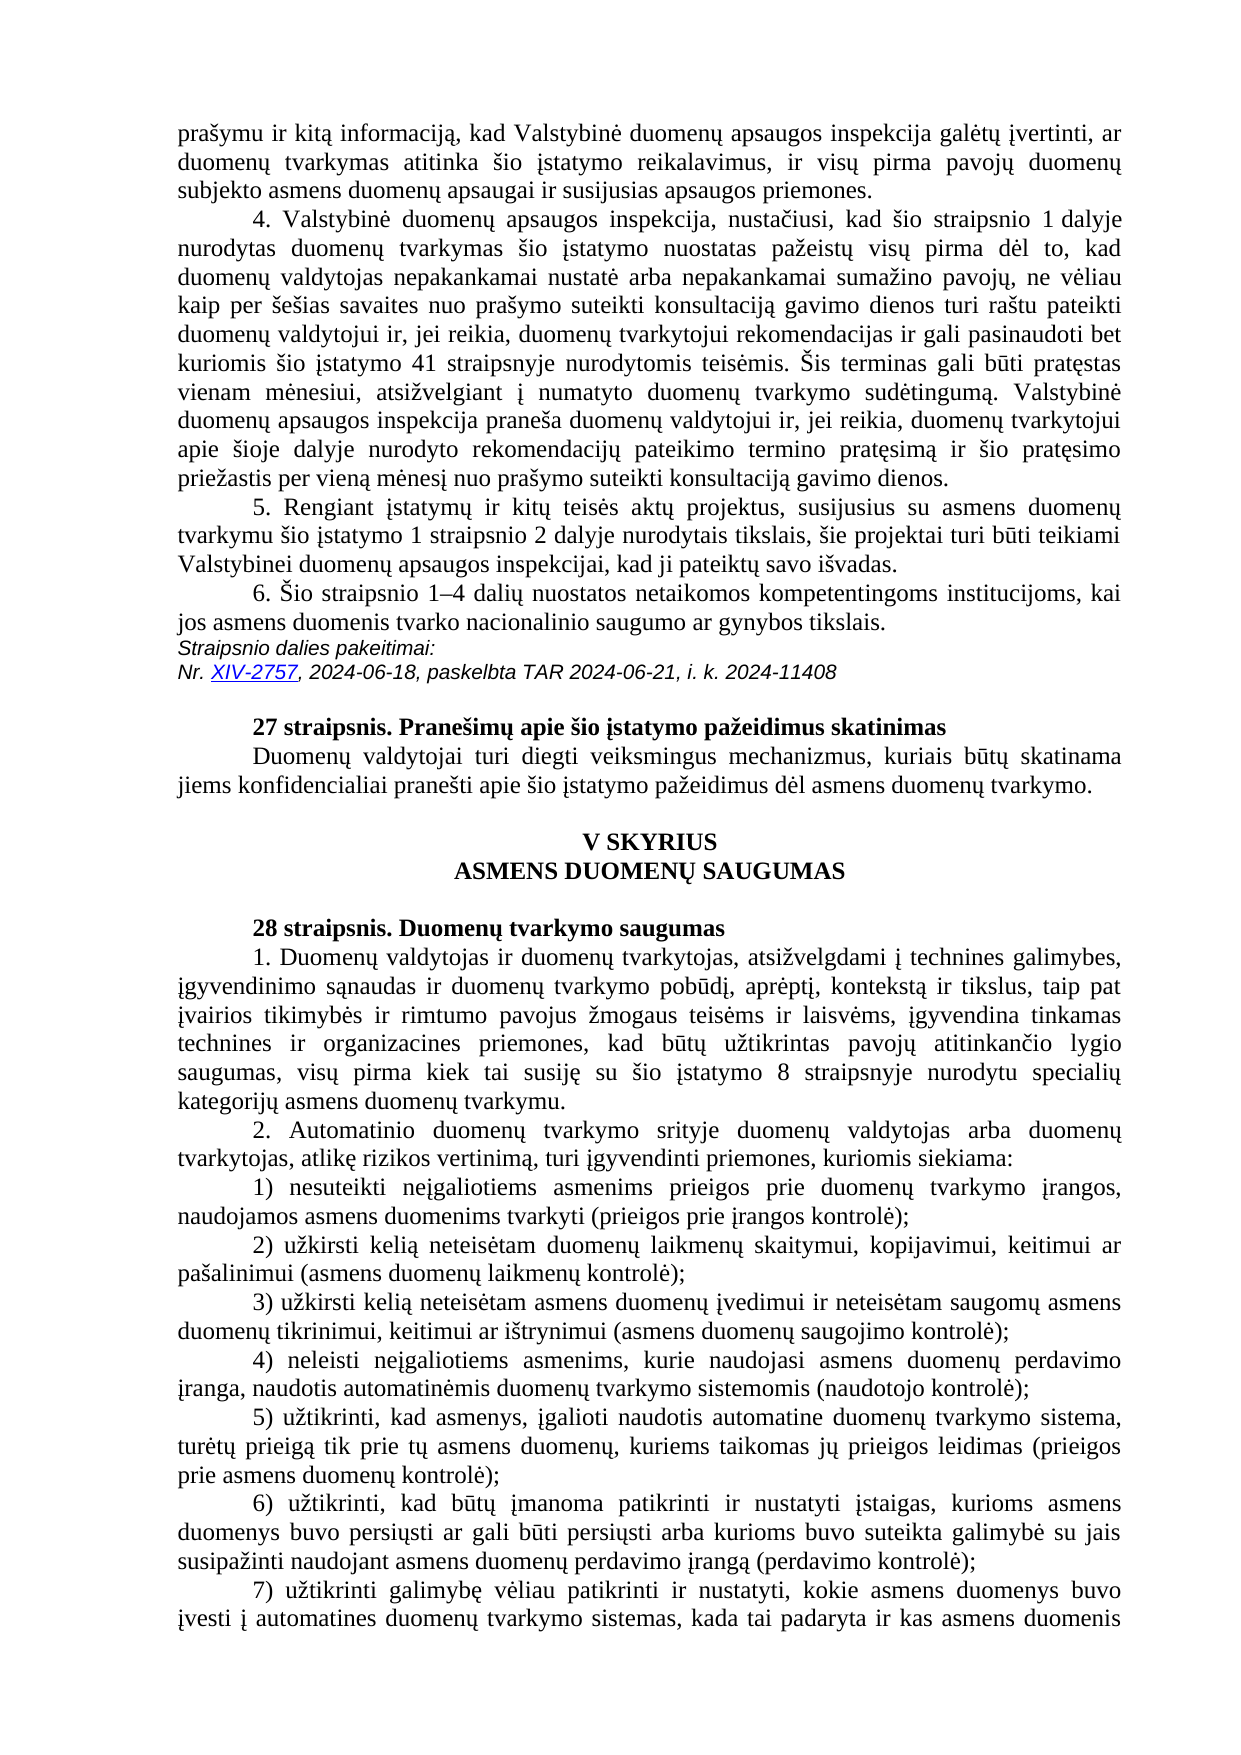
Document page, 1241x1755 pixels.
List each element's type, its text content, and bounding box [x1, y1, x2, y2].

text Duomenų valdytojai turi diegti veiksmingus mechanizmus, kuriais būtų skatinama jiems konfidencialiai pranešti apie šio įstatymo pažeidimus dėl asmens duomenų tvarkymo. [177, 741, 1122, 798]
text prašymu ir kitą informaciją, kad Valstybinė duomenų apsaugos inspekcija galėtų įvertinti, ar duomenų tvarkymas atitinka šio įstatymo reikalavimus, ir visų pirma pavojų duomenų subjekto asmens duomenų apsaugai ir susijusias apsaugos priemones. [177, 118, 1122, 204]
text 1) nesuteikti neįgaliotiems asmenims prieigos prie duomenų tvarkymo įrangos, naudojamos asmens duomenims tvarkyti (prieigos prie įrangos kontrolė); [177, 1172, 1122, 1230]
text 1. Duomenų valdytojas ir duomenų tvarkytojas, atsižvelgdami į technines galimybes, įgyvendinimo sąnaudas ir duomenų tvarkymo pobūdį, aprėptį, kontekstą ir tikslus, taip pat įvairios tikimybės ir rimtumo pavojus žmogaus teisėms ir laisvėms, įgyvendina tinkamas technines ir organizacines priemones, kad būtų užtikrintas pavojų atitinkančio lygio saugumas, visų pirma kiek tai susiję su šio įstatymo 8 straipsnyje nurodytu specialių kategorijų asmens duomenų tvarkymu. [177, 942, 1122, 1115]
text 5. Rengiant įstatymų ir kitų teisės aktų projektus, susijusius su asmens duomenų tvarkymu šio įstatymo 1 straipsnio 2 dalyje nurodytais tikslais, šie projektai turi būti teikiami Valstybinei duomenų apsaugos inspekcijai, kad ji pateiktų savo išvadas. [177, 492, 1122, 578]
text 27 straipsnis. Pranešimų apie šio įstatymo pažeidimus skatinimas [177, 712, 1122, 741]
text ASMENS DUOMENŲ SAUGUMAS [177, 856, 1122, 885]
text 4. Valstybinė duomenų apsaugos inspekcija, nustačiusi, kad šio straipsnio 1 dalyje nurodytas duomenų tvarkymas šio įstatymo nuostatas pažeistų visų pirma dėl to, kad duomenų valdytojas nepakankamai nustatė arba nepakankamai sumažino pavojų, ne vėliau kaip per šešias savaites nuo prašymo suteikti konsultaciją gavimo dienos turi raštu pateikti duomenų valdytojui ir, jei reikia, duomenų tvarkytojui rekomendacijas ir gali pasinaudoti bet kuriomis šio įstatymo 41 straipsnyje nurodytomis teisėmis. Šis terminas gali būti pratęstas vienam mėnesiui, atsižvelgiant į numatyto duomenų tvarkymo sudėtingumą. Valstybinė duomenų apsaugos inspekcija praneša duomenų valdytojui ir, jei reikia, duomenų tvarkytojui apie šioje dalyje nurodyto rekomendacijų pateikimo termino pratęsimą ir šio pratęsimo priežastis per vieną mėnesį nuo prašymo suteikti konsultaciją gavimo dienos. [177, 204, 1122, 492]
text 6. Šio straipsnio 1–4 dalių nuostatos netaikomos kompetentingoms institucijoms, kai jos asmens duomenis tvarko nacionalinio saugumo ar gynybos tikslais. [177, 578, 1122, 636]
text 2) užkirsti kelią neteisėtam duomenų laikmenų skaitymui, kopijavimui, keitimui ar pašalinimui (asmens duomenų laikmenų kontrolė); [177, 1230, 1122, 1287]
text 4) neleisti neįgaliotiems asmenims, kurie naudojasi asmens duomenų perdavimo įranga, naudotis automatinėmis duomenų tvarkymo sistemomis (naudotojo kontrolė); [177, 1345, 1122, 1402]
text Straipsnio dalies pakeitimai: [177, 636, 1122, 659]
text Nr. XIV-2757, 2024-06-18, paskelbta TAR 2024-06-21, i. k. 2024-11408 [177, 659, 1122, 683]
text 28 straipsnis. Duomenų tvarkymo saugumas [177, 913, 1122, 942]
text V SKYRIUS [177, 827, 1122, 856]
text 2. Automatinio duomenų tvarkymo srityje duomenų valdytojas arba duomenų tvarkytojas, atlikę rizikos vertinimą, turi įgyvendinti priemones, kuriomis siekiama: [177, 1115, 1122, 1172]
text 5) užtikrinti, kad asmenys, įgalioti naudotis automatine duomenų tvarkymo sistema, turėtų prieigą tik prie tų asmens duomenų, kuriems taikomas jų prieigos leidimas (prieigos prie asmens duomenų kontrolė); [177, 1402, 1122, 1488]
text 6) užtikrinti, kad būtų įmanoma patikrinti ir nustatyti įstaigas, kurioms asmens duomenys buvo persiųsti ar gali būti persiųsti arba kurioms buvo suteikta galimybė su jais susipažinti naudojant asmens duomenų perdavimo įrangą (perdavimo kontrolė); [177, 1488, 1122, 1575]
text 3) užkirsti kelią neteisėtam asmens duomenų įvedimui ir neteisėtam saugomų asmens duomenų tikrinimui, keitimui ar ištrynimui (asmens duomenų saugojimo kontrolė); [177, 1287, 1122, 1345]
text 7) užtikrinti galimybę vėliau patikrinti ir nustatyti, kokie asmens duomenys buvo įvesti į automatines duomenų tvarkymo sistemas, kada tai padaryta ir kas asmens duomenis [177, 1575, 1122, 1632]
